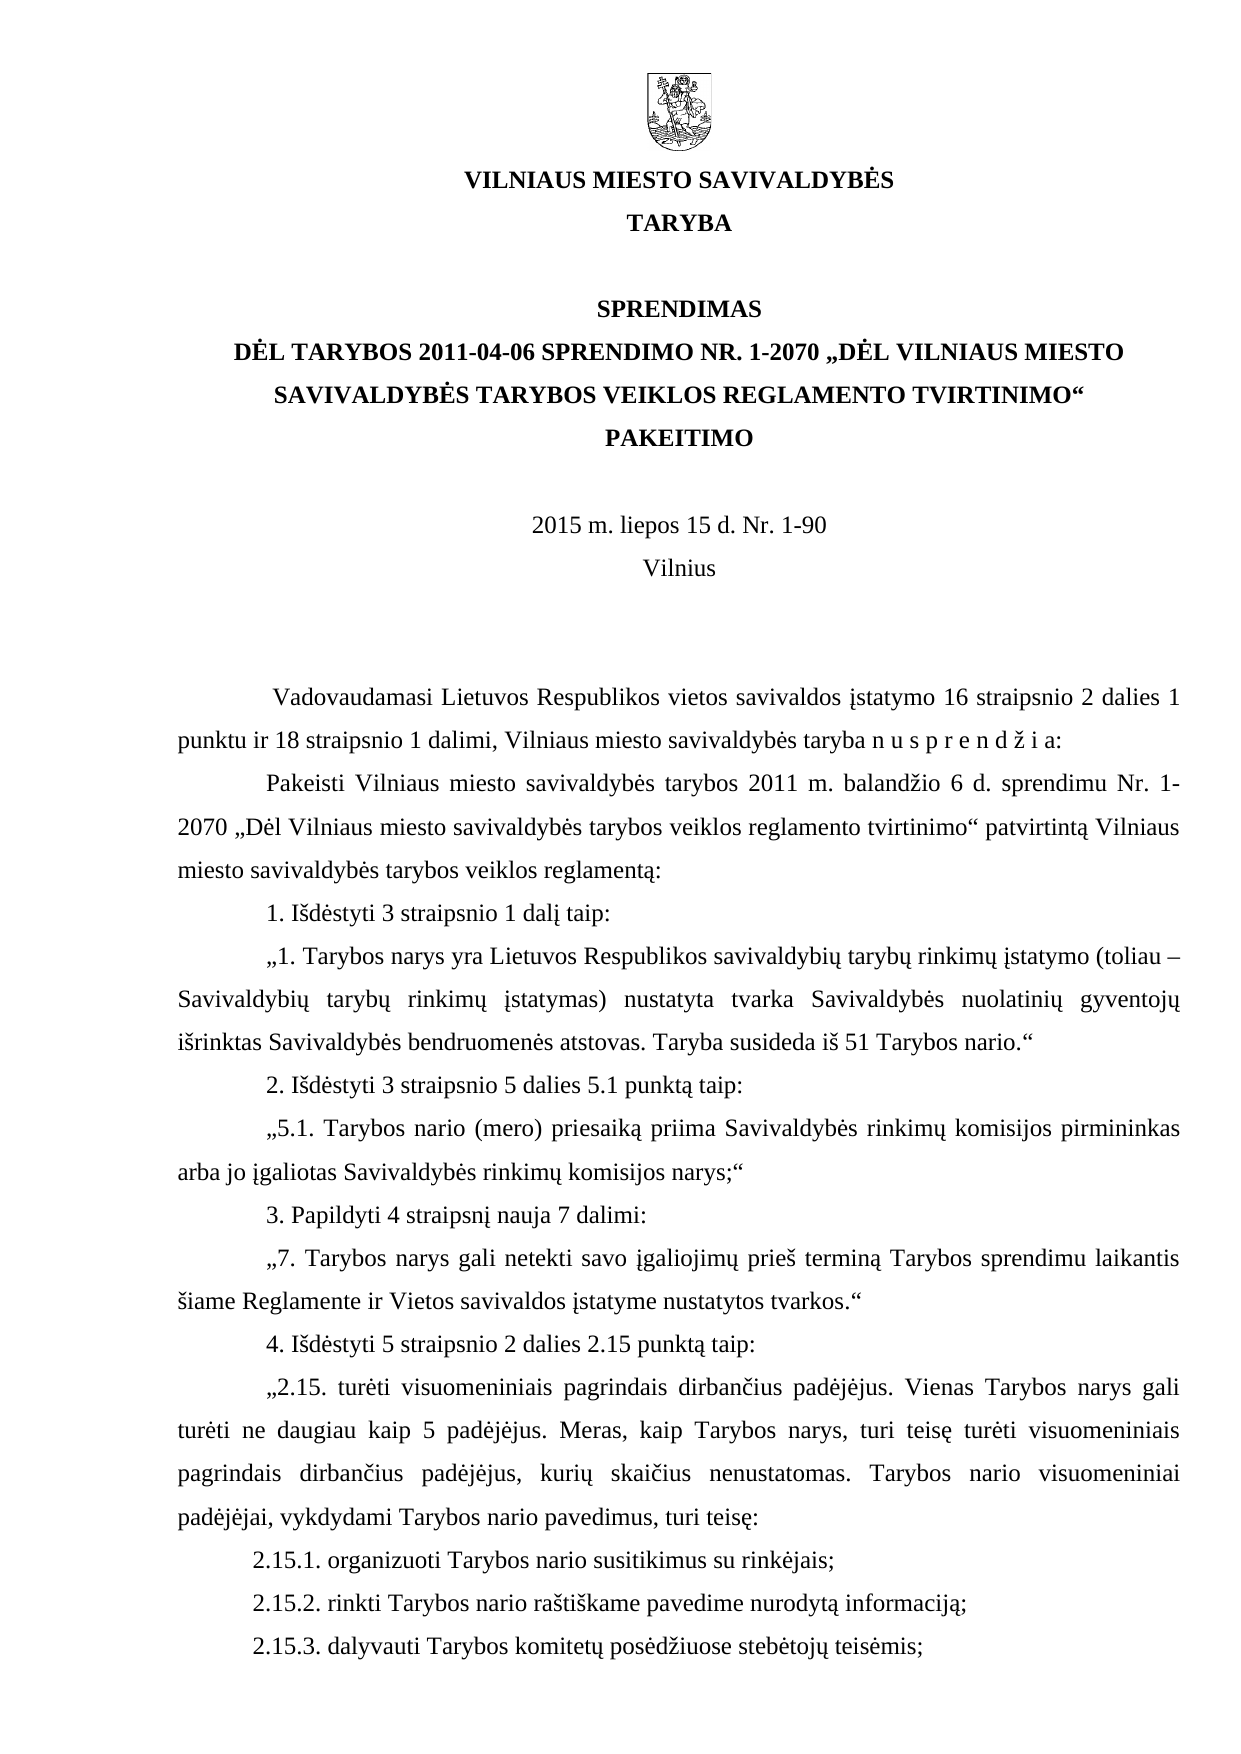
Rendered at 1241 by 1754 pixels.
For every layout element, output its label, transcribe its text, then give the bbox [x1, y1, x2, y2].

text SPRENDIMAS [177, 294, 1181, 323]
text 2015 m. liepos 15 d. Nr. 1-90 [177, 510, 1181, 538]
text DĖL TARYBOS 2011-04-06 SPRENDIMO NR. 1-2070 „DĖL VILNIAUS MIESTO SAVIVALDYBĖS TARYBOS VEIKLOS REGLAMENTO TVIRTINIMO“ PAKEITIMO [177, 337, 1181, 452]
text Pakeisti Vilniaus miesto savivaldybės tarybos 2011 m. balandžio 6 d. sprendimu Nr. 1-2070 „Dėl Vilniaus miesto savivaldybės tarybos veiklos reglamento tvirtinimo“ patvirtintą Vilniaus miesto savivaldybės tarybos veiklos reglamentą: [177, 768, 1181, 883]
text „1. Tarybos narys yra Lietuvos Respublikos savivaldybių tarybų rinkimų įstatymo (toliau – Savivaldybių tarybų rinkimų įstatymas) nustatyta tvarka Savivaldybės nuolatinių gyventojų išrinktas Savivaldybės bendruomenės atstovas. Taryba susideda iš 51 Tarybos nario.“ [177, 941, 1181, 1056]
text 2.15.3. dalyvauti Tarybos komitetų posėdžiuose stebėtojų teisėmis; [177, 1631, 1181, 1660]
text „7. Tarybos narys gali netekti savo įgaliojimų prieš terminą Tarybos sprendimu laikantis šiame Reglamente ir Vietos savivaldos įstatyme nustatytos tvarkos.“ [177, 1243, 1181, 1315]
text Vilnius [177, 553, 1181, 582]
text „2.15. turėti visuomeniniais pagrindais dirbančius padėjėjus. Vienas Tarybos narys gali turėti ne daugiau kaip 5 padėjėjus. Meras, kaip Tarybos narys, turi teisę turėti visuomeniniais pagrindais dirbančius padėjėjus, kurių skaičius nenustatomas. Tarybos nario visuomeniniai padėjėjai, vykdydami Tarybos nario pavedimus, turi teisę: [177, 1372, 1181, 1530]
text Vadovaudamasi Lietuvos Respublikos vietos savivaldos įstatymo 16 straipsnio 2 dalies 1 punktu ir 18 straipsnio 1 dalimi, Vilniaus miesto savivaldybės taryba n u s p r e n d ž i a: [177, 682, 1181, 754]
text „5.1. Tarybos nario (mero) priesaiką priima Savivaldybės rinkimų komisijos pirmininkas arba jo įgaliotas Savivaldybės rinkimų komisijos narys;“ [177, 1113, 1181, 1185]
text TARYBA [177, 208, 1181, 237]
text 3. Papildyti 4 straipsnį nauja 7 dalimi: [177, 1200, 1181, 1228]
text 1. Išdėstyti 3 straipsnio 1 dalį taip: [177, 898, 1181, 927]
text 2.15.1. organizuoti Tarybos nario susitikimus su rinkėjais; [177, 1545, 1181, 1573]
text 2.15.2. rinkti Tarybos nario raštiškame pavedime nurodytą informaciją; [177, 1588, 1181, 1617]
text 4. Išdėstyti 5 straipsnio 2 dalies 2.15 punktą taip: [177, 1329, 1181, 1358]
text VILNIAUS MIESTO SAVIVALDYBĖS [177, 165, 1181, 193]
text 2. Išdėstyti 3 straipsnio 5 dalies 5.1 punktą taip: [177, 1070, 1181, 1099]
